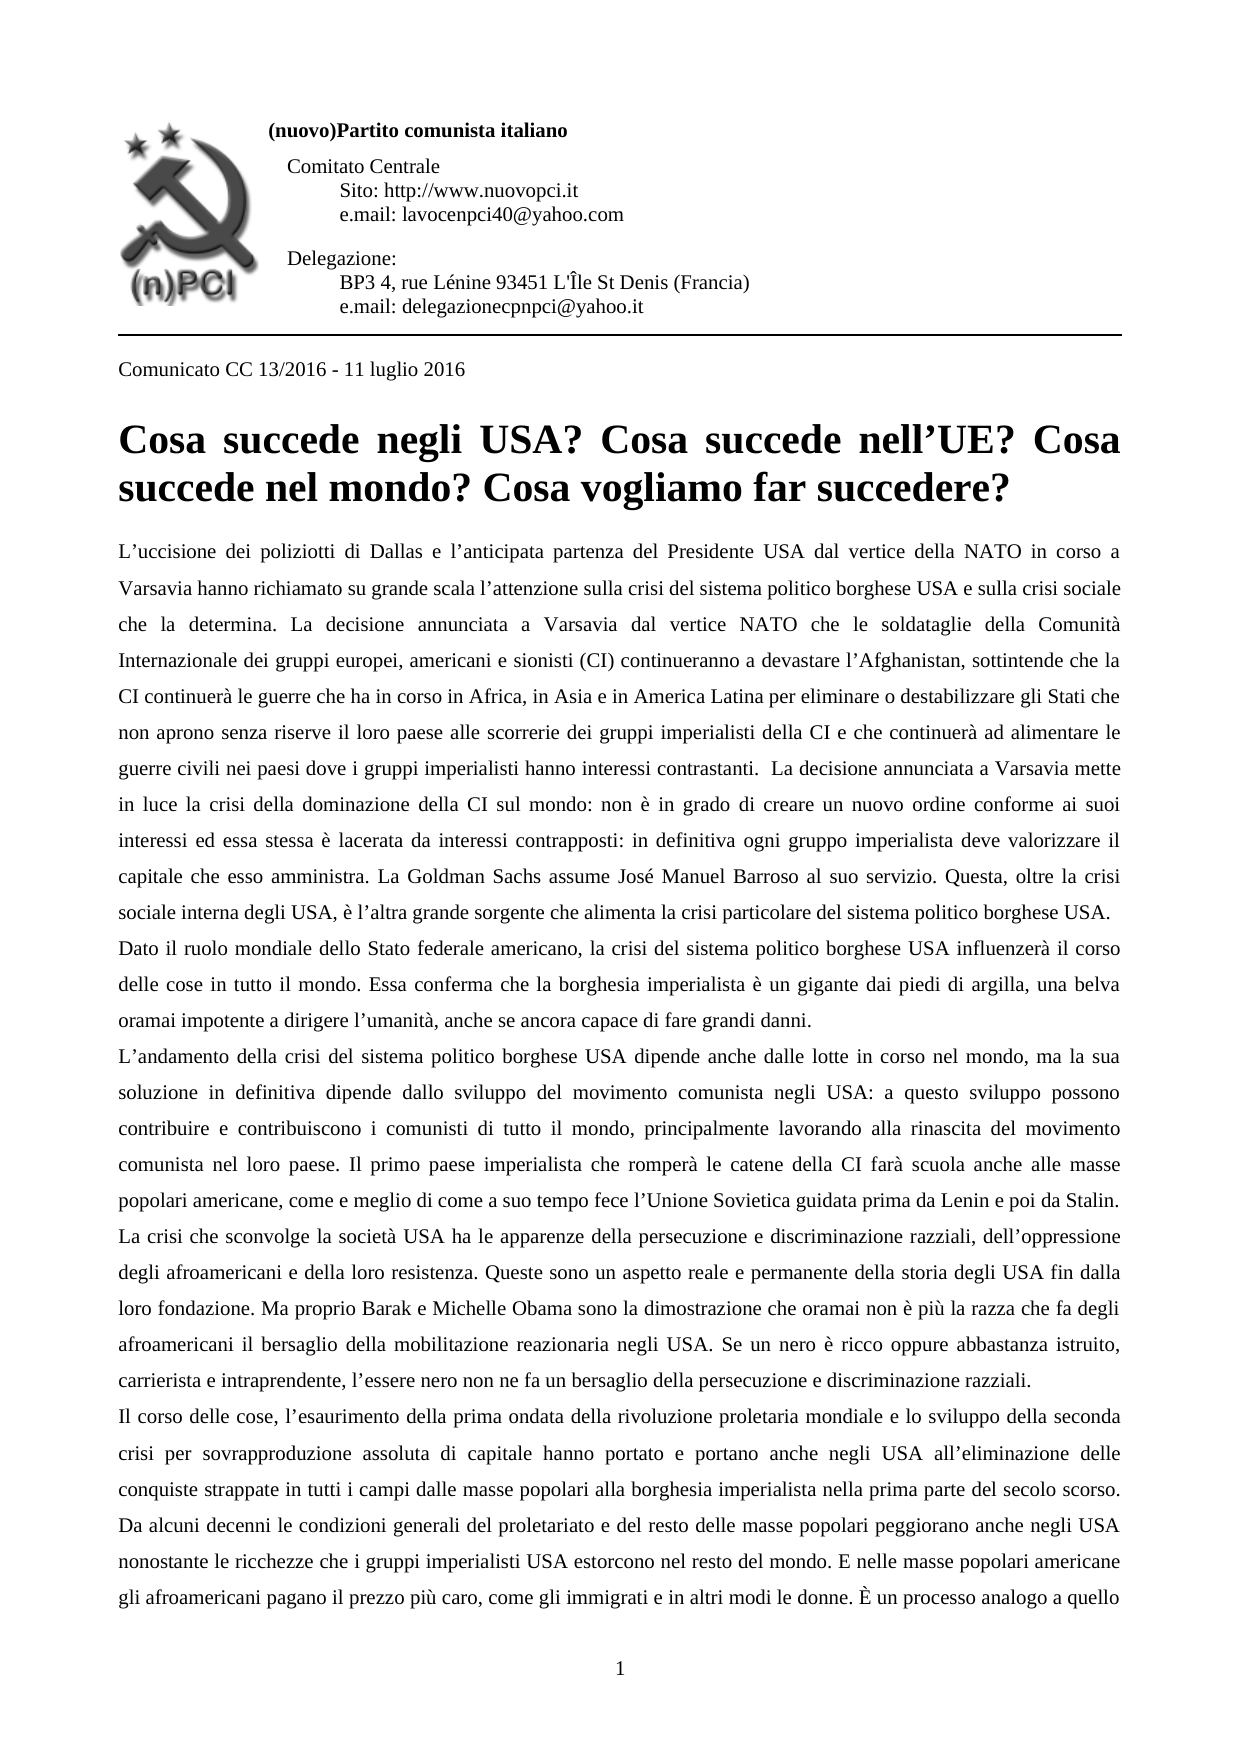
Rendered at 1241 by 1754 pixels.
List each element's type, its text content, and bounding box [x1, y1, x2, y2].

text (nuovo)Partito comunista italiano [268, 118, 1122, 142]
text Delegazione: [287, 246, 1122, 269]
text La crisi che sconvolge la società USA ha le apparenze della persecuzione e discriminazione razziali, dell’oppressione degli afroamericani e della loro resistenza. Queste sono un aspetto reale e permanente della storia degli USA fin dalla loro fondazione. Ma proprio Barak e Michelle Obama sono la dimostrazione che oramai non è più la razza che fa degli afroamericani il bersaglio della mobilitazione reazionaria negli USA. Se un nero è ricco oppure abbastanza istruito, carrierista e intraprendente, l’essere nero non ne fa un bersaglio della persecuzione e discriminazione razziali. [118, 1224, 1122, 1392]
text Il corso delle cose, l’esaurimento della prima ondata della rivoluzione proletaria mondiale e lo sviluppo della seconda crisi per sovrapproduzione assoluta di capitale hanno portato e portano anche negli USA all’eliminazione delle conquiste strappate in tutti i campi dalle masse popolari alla borghesia imperialista nella prima parte del secolo scorso. Da alcuni decenni le condizioni generali del proletariato e del resto delle masse popolari peggiorano anche negli USA nonostante le ricchezze che i gruppi imperialisti USA estorcono nel resto del mondo. E nelle masse popolari americane gli afroamericani pagano il prezzo più caro, come gli immigrati e in altri modi le donne. È un processo analogo a quello [118, 1404, 1122, 1609]
picture [118, 118, 259, 306]
text Cosa succede negli USA? Cosa succede nell’UE? Cosa succede nel mondo? Cosa vogliamo far succedere? [118, 415, 1122, 511]
text Comitato Centrale [287, 154, 1122, 178]
text Sito: http://www.nuovopci.it [339, 178, 1122, 202]
text L’andamento della crisi del sistema politico borghese USA dipende anche dalle lotte in corso nel mondo, ma la sua soluzione in definitiva dipende dallo sviluppo del movimento comunista negli USA: a questo sviluppo possono contribuire e contribuiscono i comunisti di tutto il mondo, principalmente lavorando alla rinascita del movimento comunista nel loro paese. Il primo paese imperialista che romperà le catene della CI farà scuola anche alle masse popolari americane, come e meglio di come a suo tempo fece l’Unione Sovietica guidata prima da Lenin e poi da Stalin. [118, 1044, 1122, 1212]
text e.mail: lavocenpci40@yahoo.com [339, 202, 1122, 226]
text L’uccisione dei poliziotti di Dallas e l’anticipata partenza del Presidente USA dal vertice della NATO in corso a Varsavia hanno richiamato su grande scala l’attenzione sulla crisi del sistema politico borghese USA e sulla crisi sociale che la determina. La decisione annunciata a Varsavia dal vertice NATO che le soldataglie della Comunità Internazionale dei gruppi europei, americani e sionisti (CI) continueranno a devastare l’Afghanistan, sottintende che la CI continuerà le guerre che ha in corso in Africa, in Asia e in America Latina per eliminare o destabilizzare gli Stati che non aprono senza riserve il loro paese alle scorrerie dei gruppi imperialisti della CI e che continuerà ad alimentare le guerre civili nei paesi dove i gruppi imperialisti hanno interessi contrastanti. La decisione annunciata a Varsavia mette in luce la crisi della dominazione della CI sul mondo: non è in grado di creare un nuovo ordine conforme ai suoi interessi ed essa stessa è lacerata da interessi contrapposti: in definitiva ogni gruppo imperialista deve valorizzare il capitale che esso amministra. La Goldman Sachs assume José Manuel Barroso al suo servizio. Questa, oltre la crisi sociale interna degli USA, è l’altra grande sorgente che alimenta la crisi particolare del sistema politico borghese USA. [118, 539, 1122, 924]
text BP3 4, rue Lénine 93451 L'Île St Denis (Francia) [339, 269, 1122, 294]
text e.mail: delegazionecpnpci@yahoo.it [339, 294, 1122, 318]
text Dato il ruolo mondiale dello Stato federale americano, la crisi del sistema politico borghese USA influenzerà il corso delle cose in tutto il mondo. Essa conferma che la borghesia imperialista è un gigante dai piedi di argilla, una belva oramai impotente a dirigere l’umanità, anche se ancora capace di fare grandi danni. [118, 936, 1122, 1032]
text Comunicato CC 13/2016 - 11 luglio 2016 [118, 357, 1122, 381]
